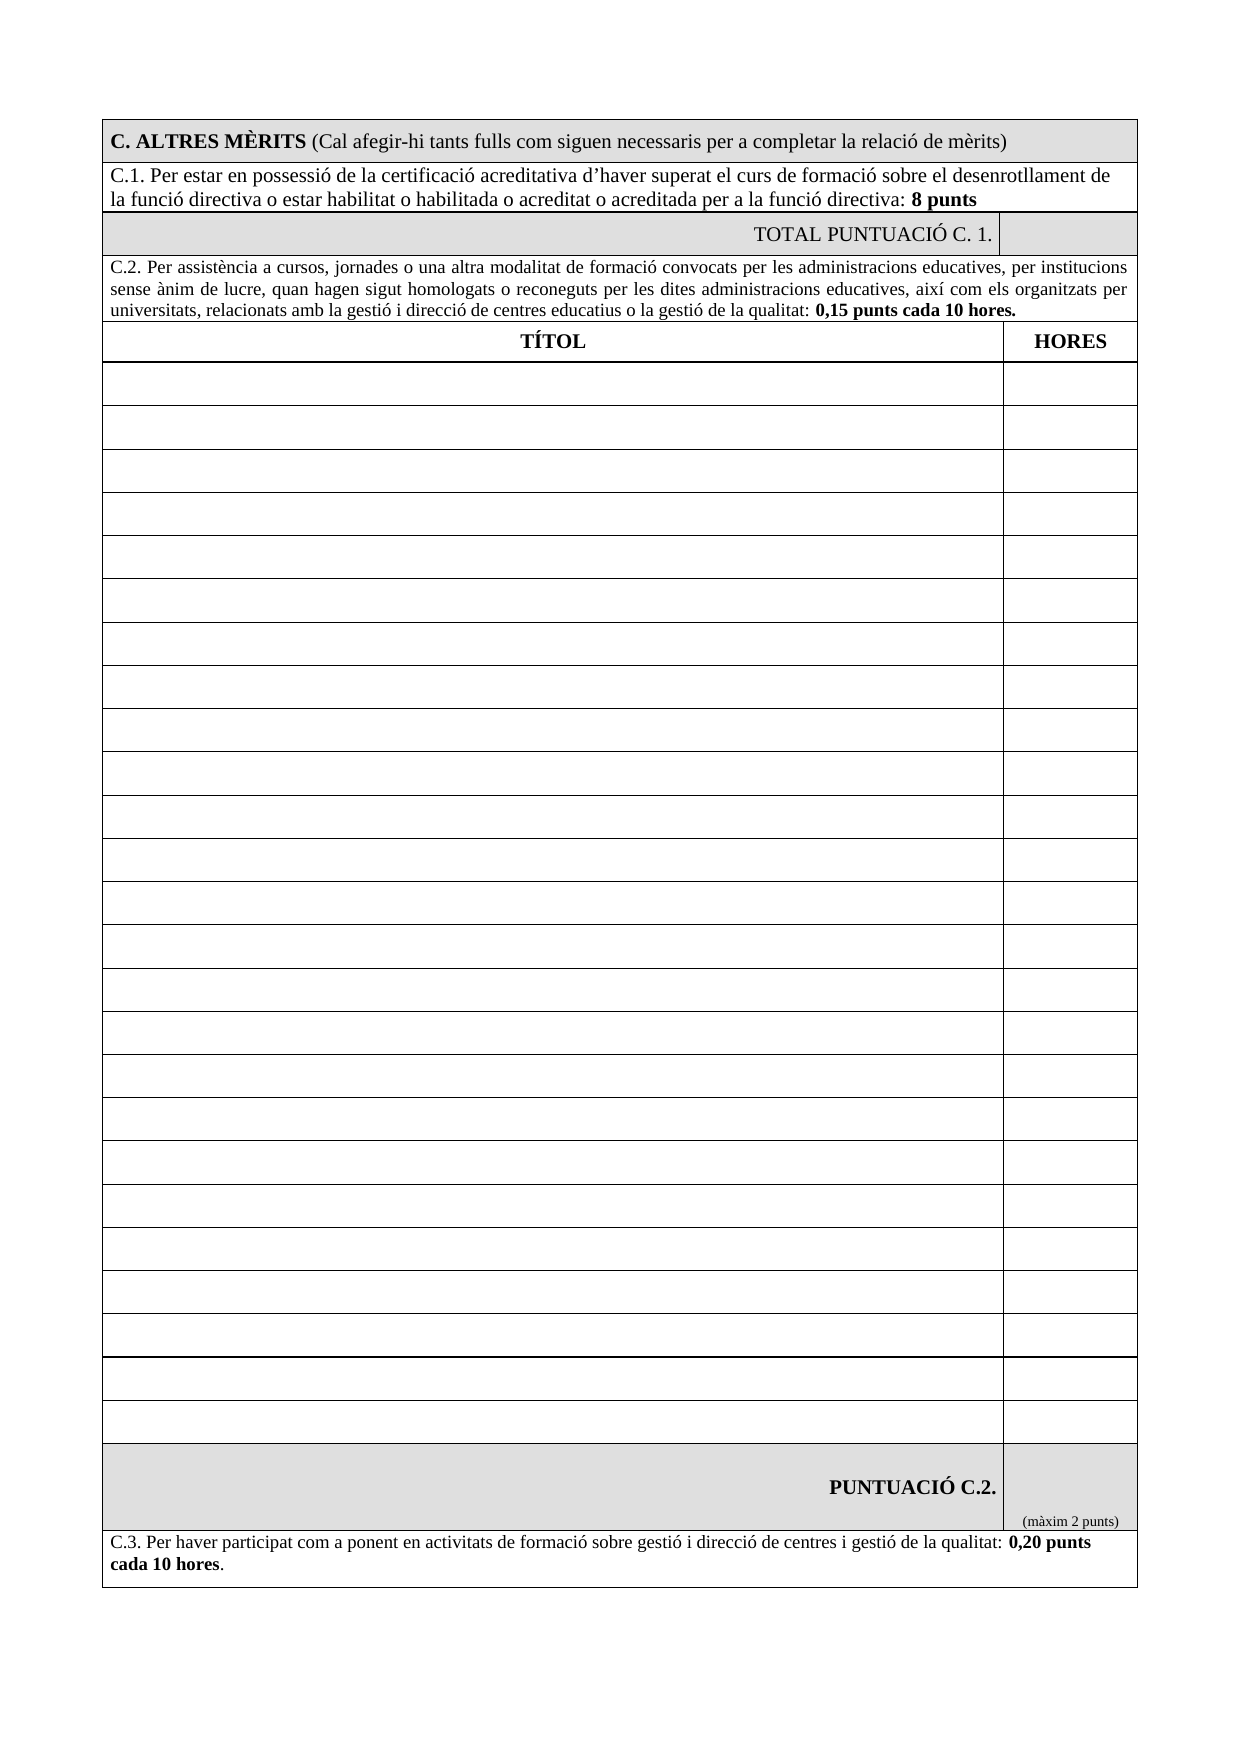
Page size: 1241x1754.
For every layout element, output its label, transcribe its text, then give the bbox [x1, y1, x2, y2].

table_cell [103, 839, 1003, 881]
table_cell [1004, 1314, 1137, 1356]
table_cell [103, 1271, 1003, 1313]
table_cell [103, 1055, 1003, 1097]
table_cell [1004, 493, 1137, 535]
table_cell [103, 579, 1003, 622]
table_cell [103, 1012, 1003, 1054]
table_cell [103, 1314, 1003, 1356]
table_cell [103, 623, 1003, 665]
table_cell [103, 493, 1003, 535]
table_cell C.2. Per assistència a cursos, jornades o una altra modalitat de formació convocats per les administracions educatives, per institucions sense ànim de lucre, quan hagen sigut homologats o reconeguts per les dites administracions educatives, així com els organitzats per universitats, relacionats amb la gestió i direcció de centres educatius o la gestió de la qualitat: 0,15 punts cada 10 hores. [103, 256, 1137, 321]
table_cell [1004, 969, 1137, 1011]
table_cell [1004, 666, 1137, 708]
table_cell [1004, 1228, 1137, 1270]
table_cell [103, 1098, 1003, 1140]
table_cell [1000, 213, 1137, 255]
table_cell [1004, 796, 1137, 838]
table_cell [103, 666, 1003, 708]
table_cell PUNTUACIÓ C.2. [103, 1444, 1003, 1530]
table_cell [1004, 579, 1137, 622]
table_cell [1004, 1271, 1137, 1313]
table_cell [1004, 925, 1137, 967]
table_cell [1004, 1401, 1137, 1443]
table_cell [1004, 839, 1137, 881]
table_cell [103, 363, 1003, 405]
table_cell [103, 536, 1003, 578]
table_cell (màxim 2 punts) [1004, 1444, 1137, 1530]
table_cell [1004, 1358, 1137, 1400]
table_cell [103, 1185, 1003, 1227]
table_cell TÍTOL [103, 322, 1003, 361]
table_cell [1004, 752, 1137, 794]
table_cell [1004, 363, 1137, 405]
table_cell [103, 882, 1003, 924]
table_cell TOTAL PUNTUACIÓ C. 1. [103, 213, 999, 255]
table_cell [1004, 406, 1137, 449]
table_cell [103, 752, 1003, 794]
table_cell [1004, 1055, 1137, 1097]
table_cell [1004, 1098, 1137, 1140]
table_cell [103, 1358, 1003, 1400]
table_cell [103, 1401, 1003, 1443]
table_cell [103, 969, 1003, 1011]
table_cell [103, 1141, 1003, 1183]
table_cell [1004, 623, 1137, 665]
table_cell [103, 796, 1003, 838]
table_cell [103, 925, 1003, 967]
table_cell [103, 1228, 1003, 1270]
table_cell [1004, 709, 1137, 751]
table_cell [1004, 1012, 1137, 1054]
table_cell [1004, 450, 1137, 492]
table_cell [1004, 1185, 1137, 1227]
table_cell [1004, 536, 1137, 578]
table_cell C.1. Per estar en possessió de la certificació acreditativa d’haver superat el curs de formació sobre el desenrotllament de la funció directiva o estar habilitat o habilitada o acreditat o acreditada per a la funció directiva: 8 punts [103, 163, 1137, 211]
table_header C. ALTRES MÈRITS (Cal afegir-hi tants fulls com siguen necessaris per a completar la relació de mèrits) [103, 120, 1137, 162]
table_cell [103, 450, 1003, 492]
table_cell HORES [1004, 322, 1137, 361]
table_cell C.3. Per haver participat com a ponent en activitats de formació sobre gestió i direcció de centres i gestió de la qualitat: 0,20 punts cada 10 hores. [103, 1531, 1137, 1587]
table_cell [103, 406, 1003, 449]
table_cell [1004, 882, 1137, 924]
table_cell [1004, 1141, 1137, 1183]
table_cell [103, 709, 1003, 751]
